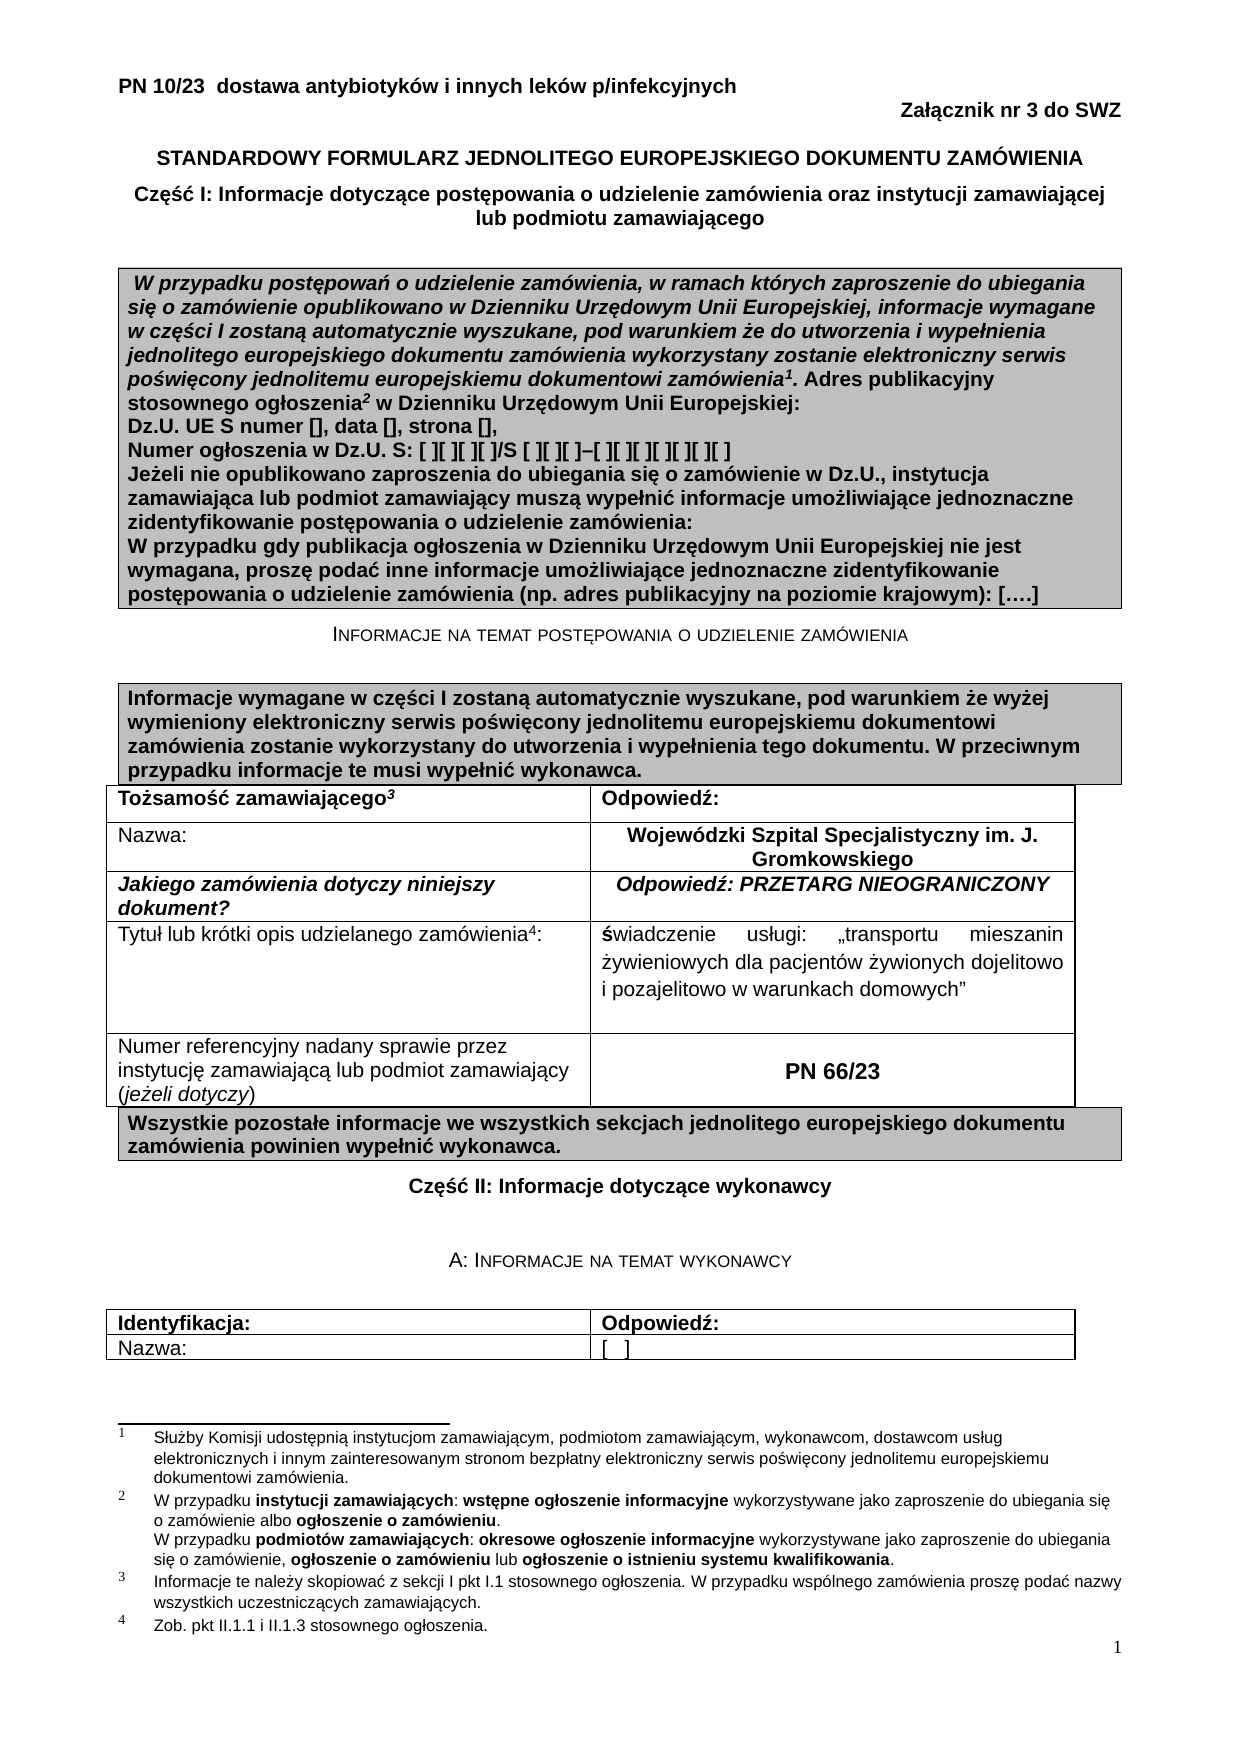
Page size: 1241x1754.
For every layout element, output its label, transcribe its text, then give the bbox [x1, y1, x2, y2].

table_cell [ ] [591, 1335, 1074, 1359]
text W przypadku instytucji zamawiających: wstępne ogłoszenie informacyjne wykorzystywane jako zaproszenie do ubiegania się o zamówienie albo ogłoszenie o zamówieniu. W przypadku podmiotów zamawiających: okresowe ogłoszenie informacyjne wykorzystywane jako zaproszenie do ubiegania się o zamówienie, ogłoszenie o zamówieniu lub ogłoszenie o istnieniu systemu kwalifikowania. [118, 1487, 1122, 1568]
table_cell Odpowiedź: PRZETARG NIEOGRANICZONY [591, 872, 1074, 921]
table_cell Wojewódzki Szpital Specjalistyczny im. J. Gromkowskiego [591, 823, 1074, 871]
table_cell Nazwa: [107, 823, 590, 871]
title Część I: Informacje dotyczące postępowania o udzielenie zamówienia oraz instytucji zamawiającej lub podmiotu zamawiającego [118, 182, 1122, 230]
table_cell Numer referencyjny nadany sprawie przez instytucję zamawiającą lub podmiot zamawiający (jeżeli dotyczy) [107, 1034, 590, 1106]
text Numer ogłoszenia w Dz.U. S: [ ][ ][ ][ ]/S [ ][ ][ ]–[ ][ ][ ][ ][ ][ ][ ] [119, 435, 1121, 459]
table_header Odpowiedź: [591, 1310, 1074, 1334]
table_header Identyfikacja: [107, 1310, 590, 1334]
text Informacje wymagane w części I zostaną automatycznie wyszukane, pod warunkiem że wyżej wymieniony elektroniczny serwis poświęcony jednolitemu europejskiemu dokumentowi zamówienia zostanie wykorzystany do utworzenia i wypełnienia tego dokumentu. W przeciwnym przypadku informacje te musi wypełnić wykonawca. [119, 684, 1121, 784]
table_cell Nazwa: [107, 1335, 590, 1359]
table_cell świadczenie usługi: „transportu mieszanin żywieniowych dla pacjentów żywionych dojelitowo i pozajelitowo w warunkach domowych” [591, 922, 1074, 1033]
title Część II: Informacje dotyczące wykonawcy [118, 1174, 1122, 1198]
text Standardowy formularz jednolitego europejskiego dokumentu zamówienia [118, 146, 1122, 169]
title A: Informacje na temat wykonawcy [118, 1248, 1122, 1272]
table_cell Jakiego zamówienia dotyczy niniejszy dokument? [107, 872, 590, 921]
table_cell PN 66/23 [591, 1034, 1074, 1106]
text Służby Komisji udostępnią instytucjom zamawiającym, podmiotom zamawiającym, wykonawcom, dostawcom usług elektronicznych i innym zainteresowanym stronom bezpłatny elektroniczny serwis poświęcony jednolitemu europejskiemu dokumentowi zamówienia. [118, 1424, 1122, 1487]
table_header Tożsamość zamawiającego [107, 786, 590, 822]
text Jeżeli nie opublikowano zaproszenia do ubiegania się o zamówienie w Dz.U., instytucja zamawiająca lub podmiot zamawiający muszą wypełnić informacje umożliwiające jednoznaczne zidentyfikowanie postępowania o udzielenie zamówienia: [119, 459, 1121, 531]
table_header Odpowiedź: [591, 786, 1074, 822]
text Wszystkie pozostałe informacje we wszystkich sekcjach jednolitego europejskiego dokumentu zamówienia powinien wypełnić wykonawca. [119, 1108, 1121, 1160]
text W przypadku gdy publikacja ogłoszenia w Dzienniku Urzędowym Unii Europejskiej nie jest wymagana, proszę podać inne informacje umożliwiające jednoznaczne zidentyfikowanie postępowania o udzielenie zamówienia (np. adres publikacyjny na poziomie krajowym): [….] [119, 531, 1121, 608]
table_cell Tytuł lub krótki opis udzielanego zamówienia: [107, 922, 590, 1033]
title Informacje na temat postępowania o udzielenie zamówienia [118, 622, 1122, 646]
text Dz.U. UE S numer [], data [], strona [], [119, 411, 1121, 435]
text W przypadku postępowań o udzielenie zamówienia, w ramach których zaproszenie do ubiegania się o zamówienie opublikowano w Dzienniku Urzędowym Unii Europejskiej, informacje wymagane w części I zostaną automatycznie wyszukane, pod warunkiem że do utworzenia i wypełnienia jednolitego europejskiego dokumentu zamówienia wykorzystany zostanie elektroniczny serwis poświęcony jednolitemu europejskiemu dokumentowi zamówienia. Adres publikacyjny stosownego ogłoszenia w Dzienniku Urzędowym Unii Europejskiej: [119, 269, 1121, 411]
